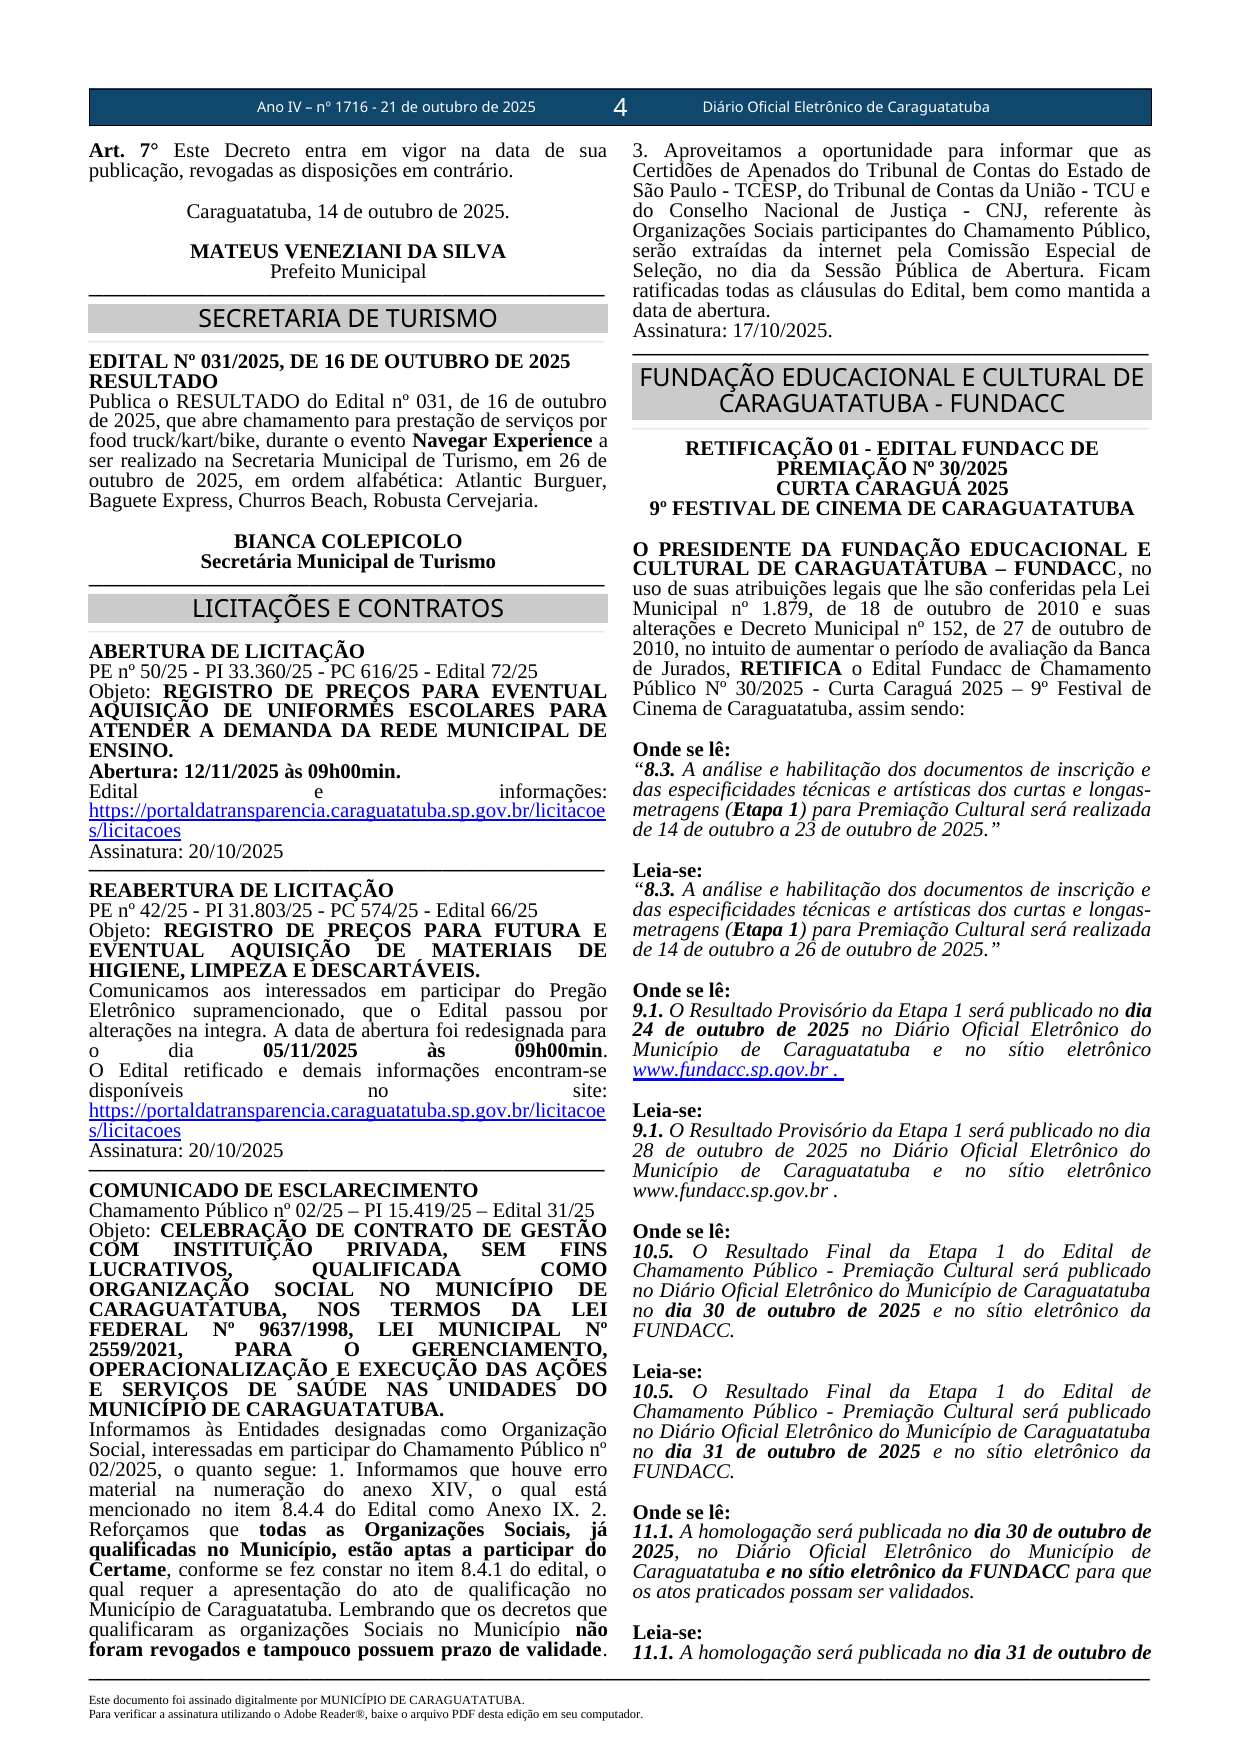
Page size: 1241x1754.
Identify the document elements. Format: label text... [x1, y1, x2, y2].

text Leia-se: [632, 861, 1152, 881]
text Comunicamos aos interessados em participar do Pregão Eletrônico supramencionado, que o Edital passou por alterações na integra. A data de abertura foi redesignada para o dia 05/11/2025 às 09h00min. O Edital retificado e demais informações encontram-se disponíveis no site: https://portaldatransparencia.caraguatatuba.sp.gov.br/licitacoes/licitacoes [88, 982, 608, 1142]
text 9.1. O Resultado Provisório da Etapa 1 será publicado no dia 28 de outubro de 2025 no Diário Oficial Eletrônico do Município de Caraguatatuba e no sítio eletrônico www.fundacc.sp.gov.br . [632, 1122, 1152, 1202]
text ─────────────────────────────────── [632, 342, 1152, 363]
text Leia-se: [632, 1624, 1152, 1643]
text Publica o RESULTADO do Edital nº 031, de 16 de outubro de 2025, que abre chamamento para prestação de serviços por food truck/kart/bike, durante o evento Navegar Experience a ser realizado na Secretaria Municipal de Turismo, em 26 de outubro de 2025, em ordem alfabética: Atlantic Burguer, Baguete Express, Churros Beach, Robusta Cervejaria. [88, 392, 608, 512]
text BIANCA COLEPICOLO [88, 533, 608, 553]
text Abertura: 12/11/2025 às 09h00min. [88, 762, 608, 782]
text 10.5. O Resultado Final da Etapa 1 do Edital de Chamamento Público - Premiação Cultural será publicado no Diário Oficial Eletrônico do Município de Caraguatatuba no dia 31 de outubro de 2025 e no sítio eletrônico da FUNDACC. [632, 1383, 1152, 1483]
text Assinatura: 17/10/2025. [632, 322, 1152, 342]
text 9º FESTIVAL DE CINEMA DE CARAGUATATUBA [632, 500, 1152, 519]
text EDITAL Nº 031/2025, DE 16 DE OUTUBRO DE 2025 [88, 353, 608, 372]
text Onde se lê: [632, 741, 1152, 761]
text “8.3. A análise e habilitação dos documentos de inscrição e das especificidades técnicas e artísticas dos curtas e longas-metragens (Etapa 1) para Premiação Cultural será realizada de 14 de outubro a 23 de outubro de 2025.” [632, 761, 1152, 841]
text ABERTURA DE LICITAÇÃO [88, 643, 608, 663]
text MATEUS VENEZIANI DA SILVA [88, 243, 608, 263]
text O PRESIDENTE DA FUNDAÇÃO EDUCACIONAL E CULTURAL DE CARAGUATATUBA – FUNDACC, no uso de suas atribuições legais que lhe são conferidas pela Lei Municipal nº 1.879, de 18 de outubro de 2010 e suas alterações e Decreto Municipal nº 152, de 27 de outubro de 2010, no intuito de aumentar o período de avaliação da Banca de Jurados, RETIFICA o Edital Fundacc de Chamamento Público Nº 30/2025 - Curta Caraguá 2025 – 9º Festival de Cinema de Caraguatatuba, assim sendo: [632, 540, 1152, 720]
text Caraguatatuba, 14 de outubro de 2025. [88, 202, 608, 222]
text Art. 7° Este Decreto entra em vigor na data de sua publicação, revogadas as disposições em contrário. [88, 142, 608, 182]
text 3. Aproveitamos a oportunidade para informar que as Certidões de Apenados do Tribunal de Contas do Estado de São Paulo - TCESP, do Tribunal de Contas da União - TCU e do Conselho Nacional de Justiça - CNJ, referente às Organizações Sociais participantes do Chamamento Público, serão extraídas da internet pela Comissão Especial de Seleção, no dia da Sessão Pública de Abertura. Ficam ratificadas todas as cláusulas do Edital, bem como mantida a data de abertura. [632, 142, 1152, 322]
text ─────────────────────────────────── [632, 420, 1152, 440]
text REABERTURA DE LICITAÇÃO [88, 882, 608, 902]
text 9.1. O Resultado Provisório da Etapa 1 será publicado no dia 24 de outubro de 2025 no Diário Oficial Eletrônico do Município de Caraguatatuba e no sítio eletrônico www.fundacc.sp.gov.br . [632, 1001, 1152, 1081]
text CURTA CARAGUÁ 2025 [632, 480, 1152, 500]
text Objeto: CELEBRAÇÃO DE CONTRATO DE GESTÃO COM INSTITUIÇÃO PRIVADA, SEM FINS LUCRATIVOS, QUALIFICADA COMO ORGANIZAÇÃO SOCIAL NO MUNICÍPIO DE CARAGUATATUBA, NOS TERMOS DA LEI FEDERAL Nº 9637/1998, LEI MUNICIPAL Nº 2559/2021, PARA O GERENCIAMENTO, OPERACIONALIZAÇÃO E EXECUÇÃO DAS AÇÕES E SERVIÇOS DE SAÚDE NAS UNIDADES DO MUNICÍPIO DE CARAGUATATUBA. [88, 1221, 608, 1421]
text 10.5. O Resultado Final da Etapa 1 do Edital de Chamamento Público - Premiação Cultural será publicado no Diário Oficial Eletrônico do Município de Caraguatatuba no dia 30 de outubro de 2025 e no sítio eletrônico da FUNDACC. [632, 1242, 1152, 1342]
text “8.3. A análise e habilitação dos documentos de inscrição e das especificidades técnicas e artísticas dos curtas e longas-metragens (Etapa 1) para Premiação Cultural será realizada de 14 de outubro a 26 de outubro de 2025.” [632, 881, 1152, 961]
text PE nº 50/25 - PI 33.360/25 - PC 616/25 - Edital 72/25 [88, 663, 608, 682]
text Objeto: REGISTRO DE PREÇOS PARA EVENTUAL AQUISIÇÃO DE UNIFORMES ESCOLARES PARA ATENDER A DEMANDA DA REDE MUNICIPAL DE ENSINO. [88, 682, 608, 762]
text Chamamento Público nº 02/25 – PI 15.419/25 – Edital 31/25 [88, 1201, 608, 1221]
text Edital e informações: https://portaldatransparencia.caraguatatuba.sp.gov.br/licitacoes/licitacoes [88, 782, 608, 842]
text ─────────────────────────────────── [88, 573, 608, 594]
text Leia-se: [632, 1363, 1152, 1383]
text FUNDAÇÃO EDUCACIONAL E CULTURAL DE CARAGUATATUBA - FUNDACC [632, 363, 1152, 420]
text Prefeito Municipal [88, 263, 608, 283]
text COMUNICADO DE ESCLARECIMENTO [88, 1181, 608, 1201]
text Secretária Municipal de Turismo [88, 553, 608, 573]
text Assinatura: 20/10/2025 [88, 842, 608, 862]
text LICITAÇÕES E CONTRATOS [88, 594, 608, 623]
text Leia-se: [632, 1102, 1152, 1122]
text Onde se lê: [632, 1503, 1152, 1523]
text 11.1. A homologação será publicada no dia 31 de outubro de [632, 1643, 1152, 1663]
text PE nº 42/25 - PI 31.803/25 - PC 574/25 - Edital 66/25 [88, 902, 608, 922]
text ─────────────────────────────────── [88, 623, 608, 643]
text Assinatura: 20/10/2025 [88, 1142, 608, 1161]
text 11.1. A homologação será publicada no dia 30 de outubro de 2025, no Diário Oficial Eletrônico do Município de Caraguatatuba e no sítio eletrônico da FUNDACC para que os atos praticados possam ser validados. [632, 1523, 1152, 1603]
text RESULTADO [88, 372, 608, 392]
text Objeto: REGISTRO DE PREÇOS PARA FUTURA E EVENTUAL AQUISIÇÃO DE MATERIAIS DE HIGIENE, LIMPEZA E DESCARTÁVEIS. [88, 922, 608, 982]
text RETIFICAÇÃO 01 - EDITAL FUNDACC DE PREMIAÇÃO Nº 30/2025 [632, 440, 1152, 480]
text ─────────────────────────────────── [88, 283, 608, 304]
text ─────────────────────────────────── [88, 333, 608, 353]
text Informamos às Entidades designadas como Organização Social, interessadas em participar do Chamamento Público nº 02/2025, o quanto segue: 1. Informamos que houve erro material na numeração do anexo XIV, o qual está mencionado no item 8.4.4 do Edital como Anexo IX. 2. Reforçamos que todas as Organizações Sociais, já qualificadas no Município, estão aptas a participar do Certame, conforme se fez constar no item 8.4.1 do edital, o qual requer a apresentação do ato de qualificação no Município de Caraguatatuba. Lembrando que os decretos que qualificaram as organizações Sociais no Município não foram revogados e tampouco possuem prazo de validade. [88, 1421, 608, 1661]
text SECRETARIA DE TURISMO [88, 304, 608, 333]
text Onde se lê: [632, 982, 1152, 1001]
text ─────────────────────────────────── [88, 862, 608, 882]
text ─────────────────────────────────── [88, 1161, 608, 1181]
text Onde se lê: [632, 1222, 1152, 1242]
